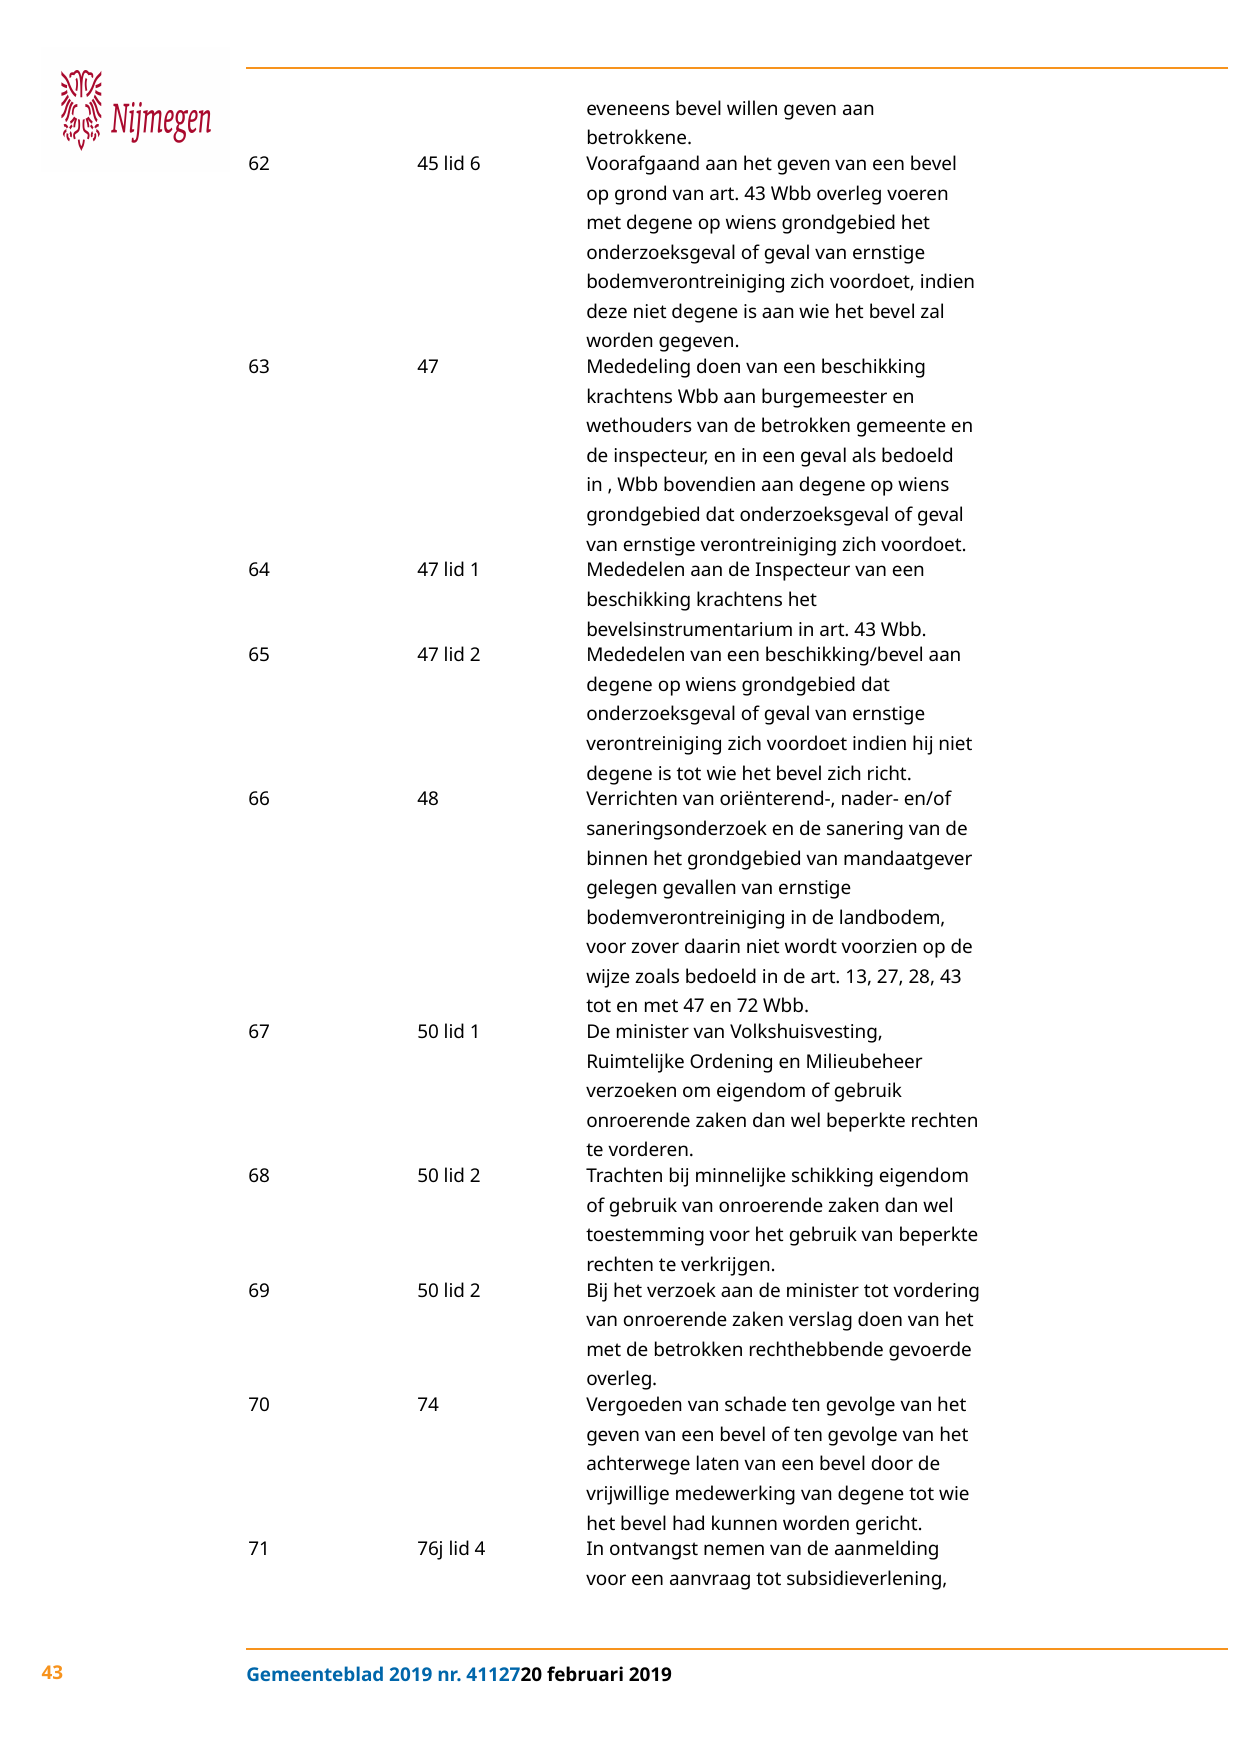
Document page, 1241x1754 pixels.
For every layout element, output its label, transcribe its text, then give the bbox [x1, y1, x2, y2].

picture [41, 47, 231, 172]
table_cell 47 lid 2 [417, 641, 586, 786]
table_cell 66 [248, 786, 417, 1018]
table_cell [983, 95, 1152, 150]
table_cell In ontvangst nemen van de aanmelding voor een aanvraag tot subsidieverlening, [586, 1535, 983, 1591]
table_cell 74 [417, 1391, 586, 1535]
table_cell 69 [248, 1277, 417, 1391]
table_cell Vergoeden van schade ten gevolge van het geven van een bevel of ten gevolge van het achterwege laten van een bevel door de vrijwillige medewerking van degene tot wie het bevel had kunnen worden gericht. [586, 1391, 983, 1535]
table_cell [983, 1018, 1152, 1162]
table_cell 67 [248, 1018, 417, 1162]
table_cell Voorafgaand aan het geven van een bevel op grond van art. 43 Wbb overleg voeren met degene op wiens grondgebied het onderzoeksgeval of geval van ernstige bodemverontreiniging zich voordoet, indien deze niet degene is aan wie het bevel zal worden gegeven. [586, 150, 983, 353]
table_cell [983, 1391, 1152, 1535]
table_cell 65 [248, 641, 417, 786]
table_cell [417, 95, 586, 150]
table_cell 76j lid 4 [417, 1535, 586, 1591]
table_cell [248, 95, 417, 150]
table_cell 47 [417, 353, 586, 557]
table_cell [983, 1535, 1152, 1591]
table_cell [983, 1163, 1152, 1277]
table_cell 47 lid 1 [417, 557, 586, 641]
table_cell 64 [248, 557, 417, 641]
table_cell 50 lid 1 [417, 1018, 586, 1162]
table_cell [983, 1277, 1152, 1391]
table_cell 50 lid 2 [417, 1277, 586, 1391]
table_cell Verrichten van oriënterend-, nader- en/of saneringsonderzoek en de sanering van de binnen het grondgebied van mandaatgever gelegen gevallen van ernstige bodemverontreiniging in de landbodem, voor zover daarin niet wordt voorzien op de wijze zoals bedoeld in de art. 13, 27, 28, 43 tot en met 47 en 72 Wbb. [586, 786, 983, 1018]
table_cell Bij het verzoek aan de minister tot vordering van onroerende zaken verslag doen van het met de betrokken rechthebbende gevoerde overleg. [586, 1277, 983, 1391]
table_cell 50 lid 2 [417, 1163, 586, 1277]
table_cell 63 [248, 353, 417, 557]
table_cell eveneens bevel willen geven aan betrokkene. [586, 95, 983, 150]
table_cell Mededeling doen van een beschikking krachtens Wbb aan burgemeester en wethouders van de betrokken gemeente en de inspecteur, en in een geval als bedoeld in , Wbb bovendien aan degene op wiens grondgebied dat onderzoeksgeval of geval van ernstige verontreiniging zich voordoet. [586, 353, 983, 557]
table_cell [983, 557, 1152, 641]
table_cell [983, 353, 1152, 557]
table_cell De minister van Volkshuisvesting, Ruimtelijke Ordening en Milieubeheer verzoeken om eigendom of gebruik onroerende zaken dan wel beperkte rechten te vorderen. [586, 1018, 983, 1162]
table_cell 48 [417, 786, 586, 1018]
table_cell 62 [248, 150, 417, 353]
table_cell 45 lid 6 [417, 150, 586, 353]
table_cell 68 [248, 1163, 417, 1277]
table_cell [983, 150, 1152, 353]
table_cell 71 [248, 1535, 417, 1591]
table_cell 70 [248, 1391, 417, 1535]
table_cell Mededelen aan de Inspecteur van een beschikking krachtens het bevelsinstrumentarium in art. 43 Wbb. [586, 557, 983, 641]
table_cell Mededelen van een beschikking/bevel aan degene op wiens grondgebied dat onderzoeksgeval of geval van ernstige verontreiniging zich voordoet indien hij niet degene is tot wie het bevel zich richt. [586, 641, 983, 786]
table_cell Trachten bij minnelijke schikking eigendom of gebruik van onroerende zaken dan wel toestemming voor het gebruik van beperkte rechten te verkrijgen. [586, 1163, 983, 1277]
table_cell [983, 641, 1152, 786]
table_cell [983, 786, 1152, 1018]
